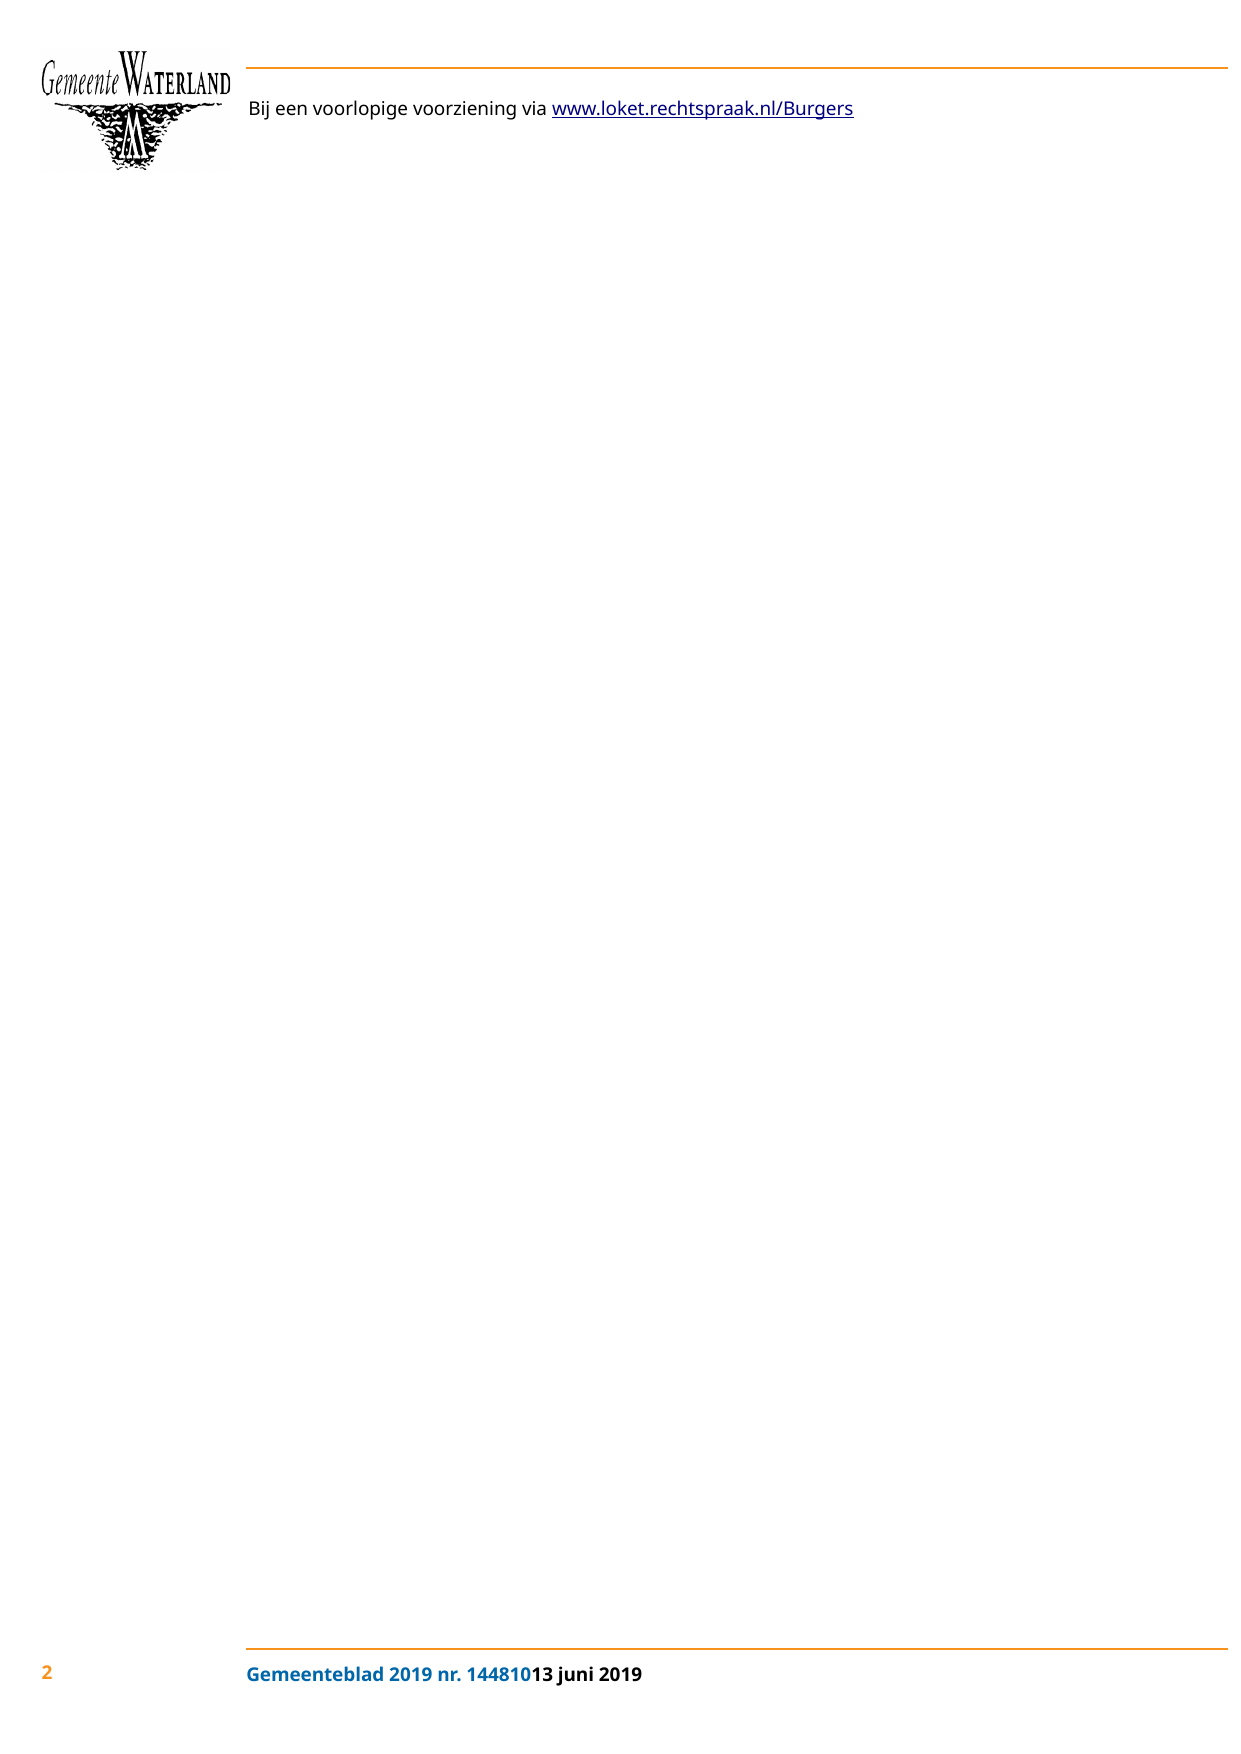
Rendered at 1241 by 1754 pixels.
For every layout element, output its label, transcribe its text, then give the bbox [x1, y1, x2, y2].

picture [41, 47, 231, 172]
text Bij een voorlopige voorziening via www.loket.rechtspraak.nl/Burgers [248, 95, 1152, 121]
